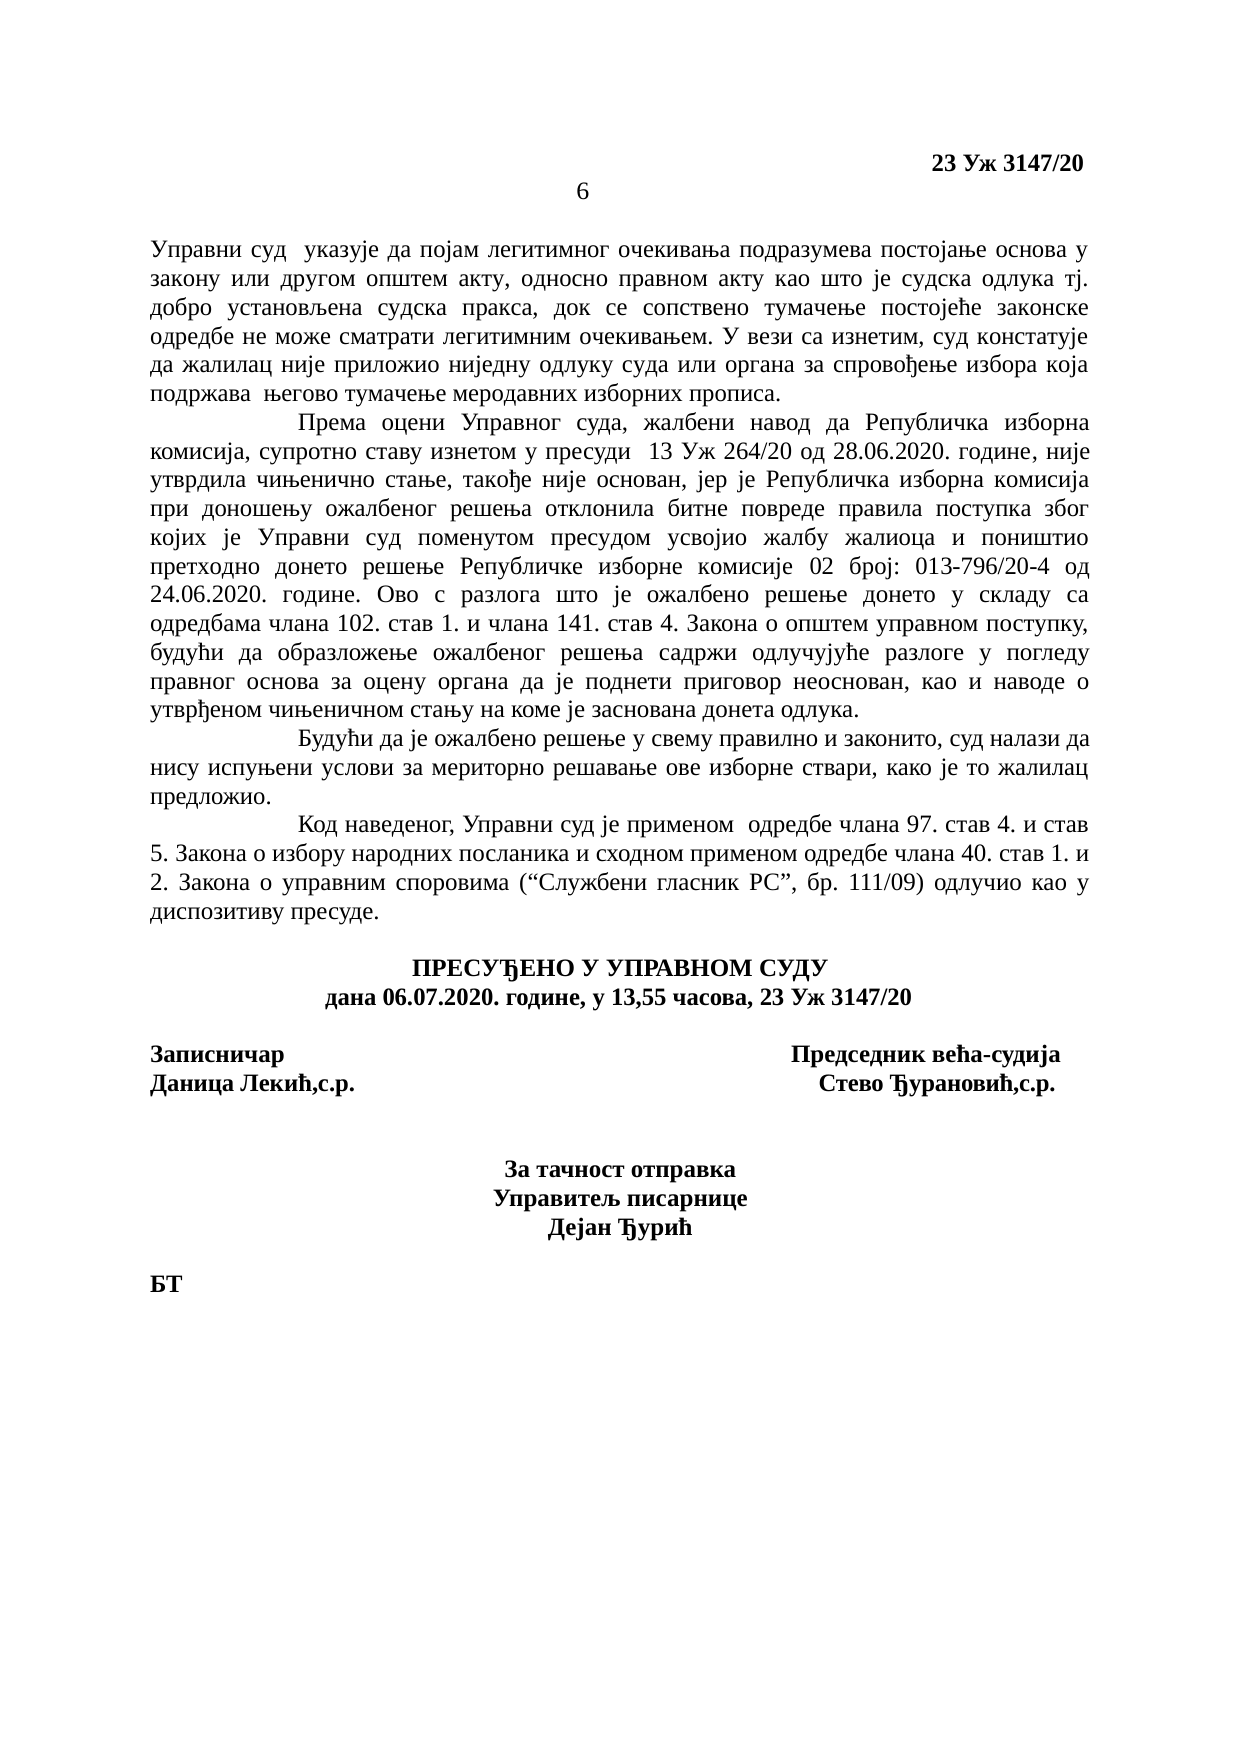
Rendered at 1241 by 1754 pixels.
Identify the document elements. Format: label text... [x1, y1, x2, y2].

text ПРЕСУЂЕНО У УПРАВНОМ СУДУ [150, 953, 1090, 982]
text Будући да је ожалбено решење у свему правилно и законито, суд налази да нису испуњени услови за мериторно решавање ове изборне ствари, како је то жалилац предложио. [150, 723, 1090, 809]
text БТ [150, 1269, 1090, 1298]
text Према оцени Управног суда, жалбени навод да Републичка изборна комисија, супротно ставу изнетом у пресуди 13 Уж 264/20 од 28.06.2020. године, није утврдила чињенично стање, такође није основан, јер је Републичка изборна комисија при доношењу ожалбеног решења отклонила битне повреде правила поступка због којих је Управни суд поменутом пресудом усвојио жалбу жалиоца и поништио претходно донето решење Републичке изборне комисије 02 број: 013-796/20-4 од 24.06.2020. године. Ово с разлога што је ожалбено решење донето у складу са одредбама члана 102. став 1. и члана 141. став 4. Закона о општем управном поступку, будући да образложење ожалбеног решења садржи одлучујуће разлоге у погледу правног основа за оцену органа да је поднети приговор неоснован, као и наводе о утврђеном чињеничном стању на коме је заснована донета одлука. [150, 407, 1090, 723]
text Управни суд указује да појам легитимног очекивања подразумева постојање основа у закону или другом општем акту, односно правном акту као што је судска одлука тј. добро установљена судска пракса, док се сопствено тумачење постојеће законске одредбе не може сматрати легитимним очекивањем. У вези са изнетим, суд констатује да жалилац није приложио ниједну одлуку суда или органа за спровођење избора која подржава његово тумачење меродавних изборних прописа. [150, 234, 1090, 407]
text дана 06.07.2020. године, у 13,55 часова, 23 Уж 3147/20 [150, 982, 1090, 1011]
text Дејан Ђурић [150, 1212, 1090, 1241]
text За тачност отправка [150, 1154, 1090, 1183]
text Управитељ писарнице [150, 1183, 1090, 1212]
text Даница Лекић,с.р. Стево Ђурановић,с.р. [150, 1068, 1090, 1097]
text Код наведеног, Управни суд је применом одредбе члана 97. став 4. и став 5. Закона о избору народних посланика и сходном применом одредбе члана 40. став 1. и 2. Закона о управним споровима (“Службени гласник РС”, бр. 111/09) одлучио као у диспозитиву пресуде. [150, 809, 1090, 924]
text Записничар Председник већа-судија [150, 1039, 1090, 1068]
